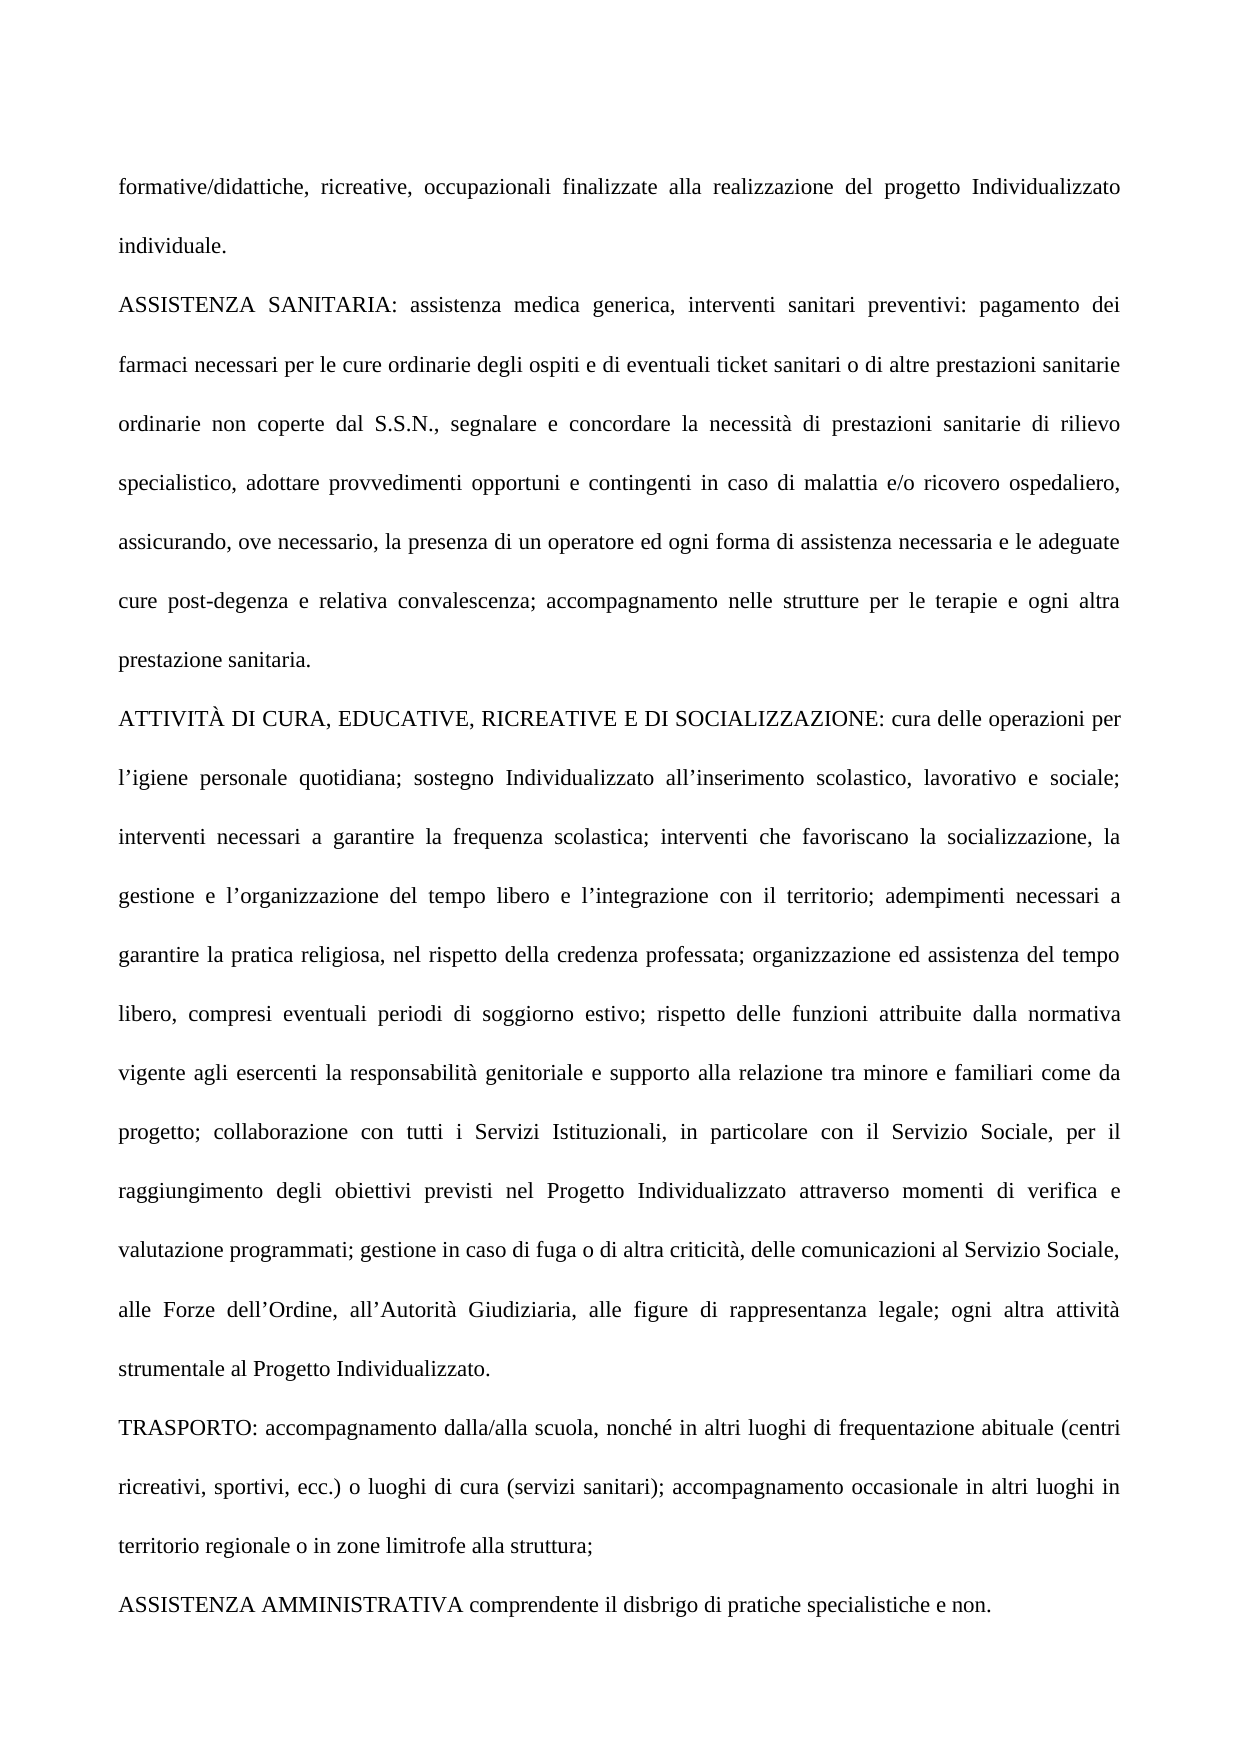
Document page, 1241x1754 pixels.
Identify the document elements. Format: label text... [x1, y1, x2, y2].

text ASSISTENZA AMMINISTRATIVA comprendente il disbrigo di pratiche specialistiche e non. [118, 1565, 1122, 1624]
text TRASPORTO: accompagnamento dalla/alla scuola, nonché in altri luoghi di frequentazione abituale (centri ricreativi, sportivi, ecc.) o luoghi di cura (servizi sanitari); accompagnamento occasionale in altri luoghi in territorio regionale o in zone limitrofe alla struttura; [118, 1388, 1122, 1565]
text ASSISTENZA SANITARIA: assistenza medica generica, interventi sanitari preventivi: pagamento dei farmaci necessari per le cure ordinarie degli ospiti e di eventuali ticket sanitari o di altre prestazioni sanitarie ordinarie non coperte dal S.S.N., segnalare e concordare la necessità di prestazioni sanitarie di rilievo specialistico, adottare provvedimenti opportuni e contingenti in caso di malattia e/o ricovero ospedaliero, assicurando, ove necessario, la presenza di un operatore ed ogni forma di assistenza necessaria e le adeguate cure post-degenza e relativa convalescenza; accompagnamento nelle strutture per le terapie e ogni altra prestazione sanitaria. [118, 266, 1122, 679]
text ATTIVITÀ DI CURA, EDUCATIVE, RICREATIVE E DI SOCIALIZZAZIONE: cura delle operazioni per l’igiene personale quotidiana; sostegno Individualizzato all’inserimento scolastico, lavorativo e sociale; interventi necessari a garantire la frequenza scolastica; interventi che favoriscano la socializzazione, la gestione e l’organizzazione del tempo libero e l’integrazione con il territorio; adempimenti necessari a garantire la pratica religiosa, nel rispetto della credenza professata; organizzazione ed assistenza del tempo libero, compresi eventuali periodi di soggiorno estivo; rispetto delle funzioni attribuite dalla normativa vigente agli esercenti la responsabilità genitoriale e supporto alla relazione tra minore e familiari come da progetto; collaborazione con tutti i Servizi Istituzionali, in particolare con il Servizio Sociale, per il raggiungimento degli obiettivi previsti nel Progetto Individualizzato attraverso momenti di verifica e valutazione programmati; gestione in caso di fuga o di altra criticità, delle comunicazioni al Servizio Sociale, alle Forze dell’Ordine, all’Autorità Giudiziaria, alle figure di rappresentanza legale; ogni altra attività strumentale al Progetto Individualizzato. [118, 679, 1122, 1388]
text formative/didattiche, ricreative, occupazionali finalizzate alla realizzazione del progetto Individualizzato individuale. [118, 148, 1122, 266]
